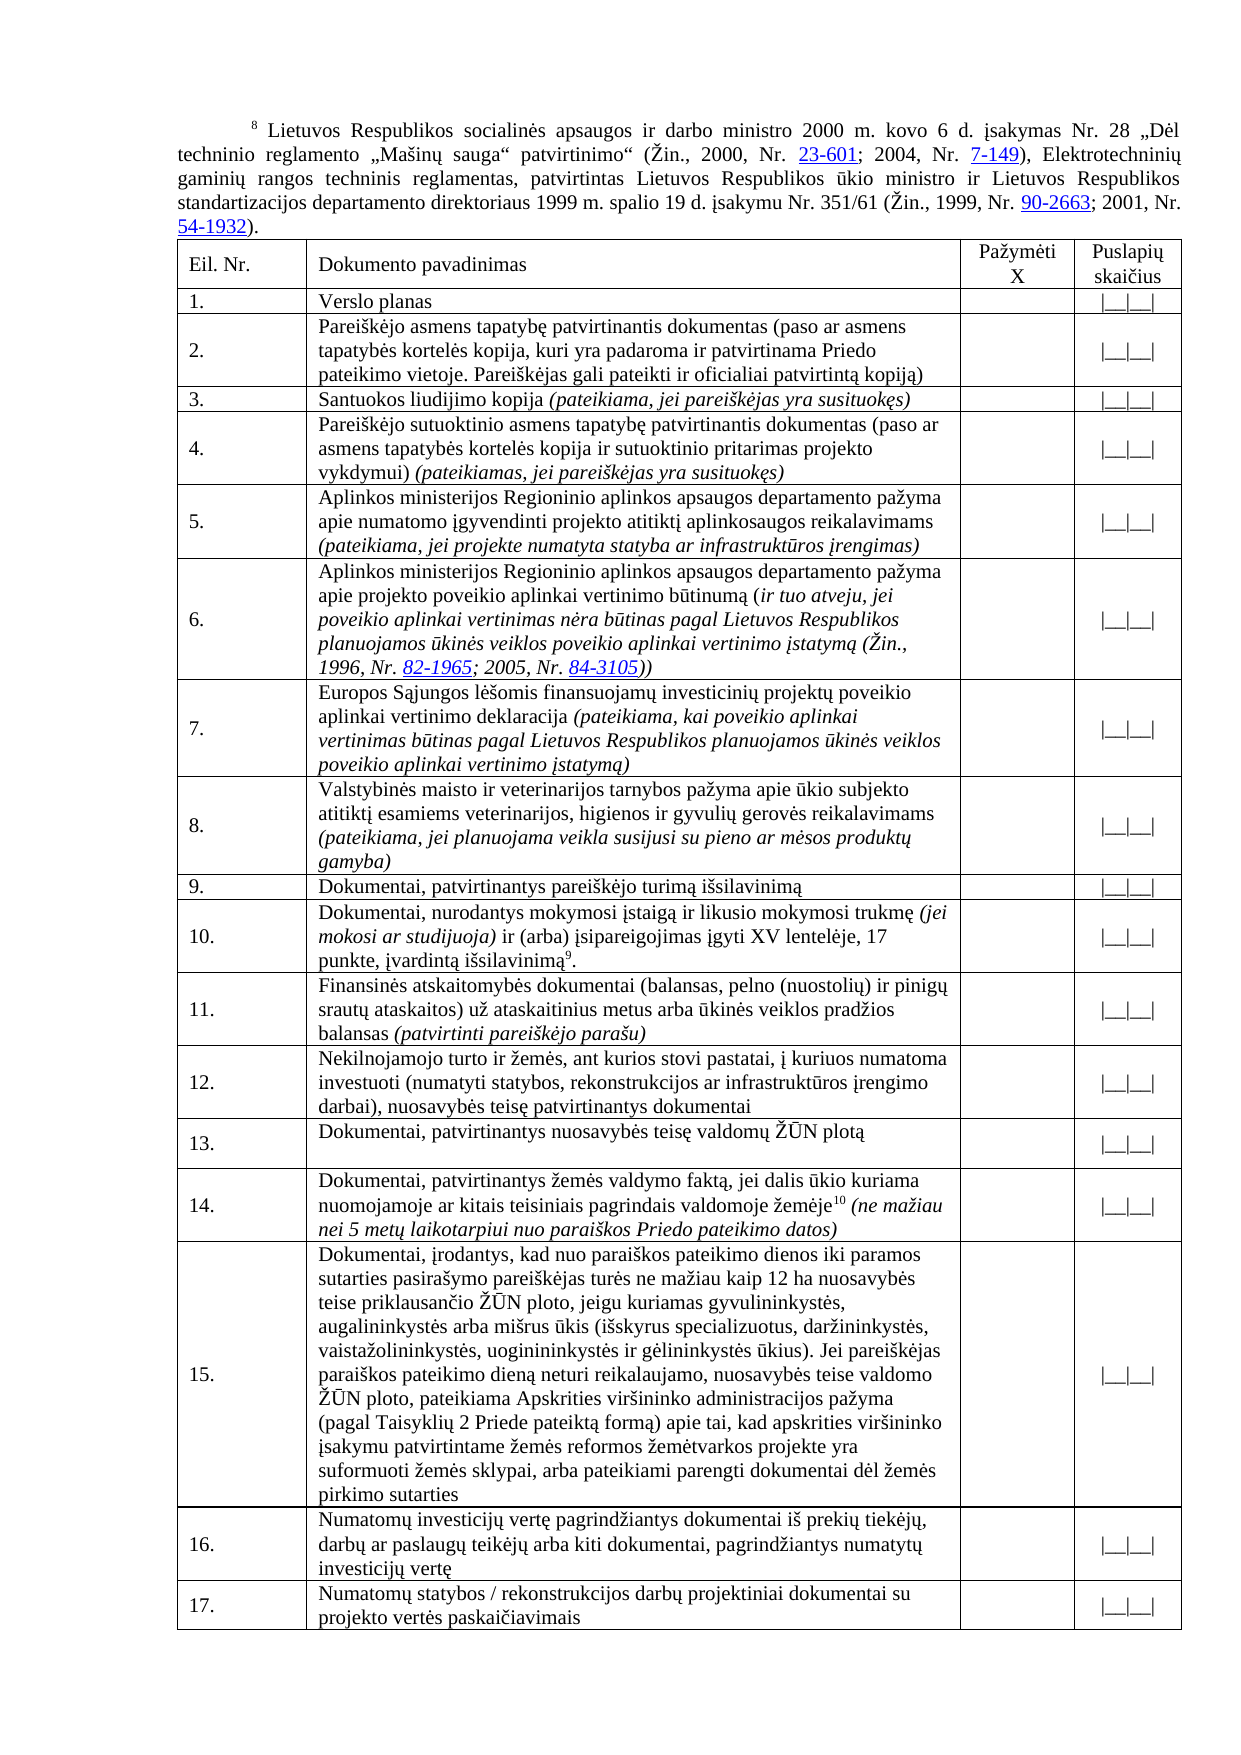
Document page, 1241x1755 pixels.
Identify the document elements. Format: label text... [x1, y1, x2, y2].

table_cell [961, 412, 1074, 484]
table_cell [961, 1581, 1074, 1629]
table_header Dokumento pavadinimas [307, 240, 960, 288]
table_cell [961, 1119, 1074, 1167]
table_cell 9. [178, 875, 306, 898]
table_cell 3. [178, 387, 306, 411]
table_header Eil. Nr. [178, 240, 306, 288]
table_cell |__|__| [1075, 777, 1181, 873]
table_cell 12. [178, 1046, 306, 1118]
table_cell Santuokos liudijimo kopija (pateikiama, jei pareiškėjas yra susituokęs) [307, 387, 960, 411]
table_cell Dokumentai, patvirtinantys pareiškėjo turimą išsilavinimą [307, 875, 960, 898]
table_cell |__|__| [1075, 485, 1181, 557]
text 8 Lietuvos Respublikos socialinės apsaugos ir darbo ministro 2000 m. kovo 6 d. įsakymas Nr. 28 „Dėl techninio reglamento „Mašinų sauga“ patvirtinimo“ (Žin., 2000, Nr. 23-601; 2004, Nr. 7-149), Elektrotechninių gaminių rangos techninis reglamentas, patvirtintas Lietuvos Respublikos ūkio ministro ir Lietuvos Respublikos standartizacijos departamento direktoriaus 1999 m. spalio 19 d. įsakymu Nr. 351/61 (Žin., 1999, Nr. 90-2663; 2001, Nr. 54-1932). [177, 118, 1181, 238]
table_header Puslapių skaičius [1075, 240, 1181, 288]
table_cell [961, 1046, 1074, 1118]
table_cell |__|__| [1075, 314, 1181, 386]
table_cell [961, 314, 1074, 386]
table_cell Aplinkos ministerijos Regioninio aplinkos apsaugos departamento pažyma apie projekto poveikio aplinkai vertinimo būtinumą (ir tuo atveju, jei poveikio aplinkai vertinimas nėra būtinas pagal Lietuvos Respublikos planuojamos ūkinės veiklos poveikio aplinkai vertinimo įstatymą (Žin., 1996, Nr. 82-1965; 2005, Nr. 84-3105)) [307, 559, 960, 679]
table_cell Europos Sąjungos lėšomis finansuojamų investicinių projektų poveikio aplinkai vertinimo deklaracija (pateikiama, kai poveikio aplinkai vertinimas būtinas pagal Lietuvos Respublikos planuojamos ūkinės veiklos poveikio aplinkai vertinimo įstatymą) [307, 680, 960, 776]
table_cell 13. [178, 1119, 306, 1167]
table_cell |__|__| [1075, 1581, 1181, 1629]
table_cell 7. [178, 680, 306, 776]
table_cell |__|__| [1075, 289, 1181, 313]
table_cell Pareiškėjo asmens tapatybę patvirtinantis dokumentas (paso ar asmens tapatybės kortelės kopija, kuri yra padaroma ir patvirtinama Priedo pateikimo vietoje. Pareiškėjas gali pateikti ir oficialiai patvirtintą kopiją) [307, 314, 960, 386]
table_cell Dokumentai, nurodantys mokymosi įstaigą ir likusio mokymosi trukmę (jei mokosi ar studijuoja) ir (arba) įsipareigojimas įgyti XV lentelėje, 17 punkte, įvardintą išsilavinimą9. [307, 900, 960, 972]
table_cell |__|__| [1075, 1508, 1181, 1579]
table_cell Finansinės atskaitomybės dokumentai (balansas, pelno (nuostolių) ir pinigų srautų ataskaitos) už ataskaitinius metus arba ūkinės veiklos pradžios balansas (patvirtinti pareiškėjo parašu) [307, 973, 960, 1045]
table_cell [961, 1508, 1074, 1579]
table_cell Dokumentai, patvirtinantys nuosavybės teisę valdomų ŽŪN plotą [307, 1119, 960, 1167]
table_cell [961, 289, 1074, 313]
table_cell 14. [178, 1169, 306, 1241]
table_cell 15. [178, 1242, 306, 1506]
table_cell |__|__| [1075, 875, 1181, 898]
table_cell Verslo planas [307, 289, 960, 313]
table_cell |__|__| [1075, 1046, 1181, 1118]
table_cell 5. [178, 485, 306, 557]
table_cell Dokumentai, patvirtinantys žemės valdymo faktą, jei dalis ūkio kuriama nuomojamoje ar kitais teisiniais pagrindais valdomoje žemėje10 (ne mažiau nei 5 metų laikotarpiui nuo paraiškos Priedo pateikimo datos) [307, 1169, 960, 1241]
table_cell [961, 387, 1074, 411]
table_cell |__|__| [1075, 900, 1181, 972]
table_cell [961, 875, 1074, 898]
table_cell Nekilnojamojo turto ir žemės, ant kurios stovi pastatai, į kuriuos numatoma investuoti (numatyti statybos, rekonstrukcijos ar infrastruktūros įrengimo darbai), nuosavybės teisę patvirtinantys dokumentai [307, 1046, 960, 1118]
table_cell [961, 680, 1074, 776]
table_cell Aplinkos ministerijos Regioninio aplinkos apsaugos departamento pažyma apie numatomo įgyvendinti projekto atitiktį aplinkosaugos reikalavimams (pateikiama, jei projekte numatyta statyba ar infrastruktūros įrengimas) [307, 485, 960, 557]
table_cell 17. [178, 1581, 306, 1629]
table_cell |__|__| [1075, 1119, 1181, 1167]
table_cell 16. [178, 1508, 306, 1579]
table_cell [961, 559, 1074, 679]
table_cell [961, 777, 1074, 873]
table_cell 2. [178, 314, 306, 386]
table_cell Numatomų statybos / rekonstrukcijos darbų projektiniai dokumentai su projekto vertės paskaičiavimais [307, 1581, 960, 1629]
table_cell [961, 1169, 1074, 1241]
table_cell 6. [178, 559, 306, 679]
table_cell 11. [178, 973, 306, 1045]
table_cell 8. [178, 777, 306, 873]
table_cell |__|__| [1075, 1169, 1181, 1241]
table_cell [961, 1242, 1074, 1506]
table_cell |__|__| [1075, 680, 1181, 776]
table_cell |__|__| [1075, 387, 1181, 411]
table_cell |__|__| [1075, 559, 1181, 679]
table_cell [961, 900, 1074, 972]
table_cell [961, 485, 1074, 557]
table_cell Dokumentai, įrodantys, kad nuo paraiškos pateikimo dienos iki paramos sutarties pasirašymo pareiškėjas turės ne mažiau kaip 12 ha nuosavybės teise priklausančio ŽŪN ploto, jeigu kuriamas gyvulininkystės, augalininkystės arba mišrus ūkis (išskyrus specializuotus, daržininkystės, vaistažolininkystės, uoginininkystės ir gėlininkystės ūkius). Jei pareiškėjas paraiškos pateikimo dieną neturi reikalaujamo, nuosavybės teise valdomo ŽŪN ploto, pateikiama Apskrities viršininko administracijos pažyma (pagal Taisyklių 2 Priede pateiktą formą) apie tai, kad apskrities viršininko įsakymu patvirtintame žemės reformos žemėtvarkos projekte yra suformuoti žemės sklypai, arba pateikiami parengti dokumentai dėl žemės pirkimo sutarties [307, 1242, 960, 1506]
table_cell |__|__| [1075, 1242, 1181, 1506]
table_header Pažymėti X [961, 240, 1074, 288]
table_cell 10. [178, 900, 306, 972]
table_cell Valstybinės maisto ir veterinarijos tarnybos pažyma apie ūkio subjekto atitiktį esamiems veterinarijos, higienos ir gyvulių gerovės reikalavimams (pateikiama, jei planuojama veikla susijusi su pieno ar mėsos produktų gamyba) [307, 777, 960, 873]
table_cell 4. [178, 412, 306, 484]
table_cell 1. [178, 289, 306, 313]
table_cell Numatomų investicijų vertę pagrindžiantys dokumentai iš prekių tiekėjų, darbų ar paslaugų teikėjų arba kiti dokumentai, pagrindžiantys numatytų investicijų vertę [307, 1508, 960, 1579]
table_cell |__|__| [1075, 412, 1181, 484]
table_cell [961, 973, 1074, 1045]
table_cell |__|__| [1075, 973, 1181, 1045]
table_cell Pareiškėjo sutuoktinio asmens tapatybę patvirtinantis dokumentas (paso ar asmens tapatybės kortelės kopija ir sutuoktinio pritarimas projekto vykdymui) (pateikiamas, jei pareiškėjas yra susituokęs) [307, 412, 960, 484]
